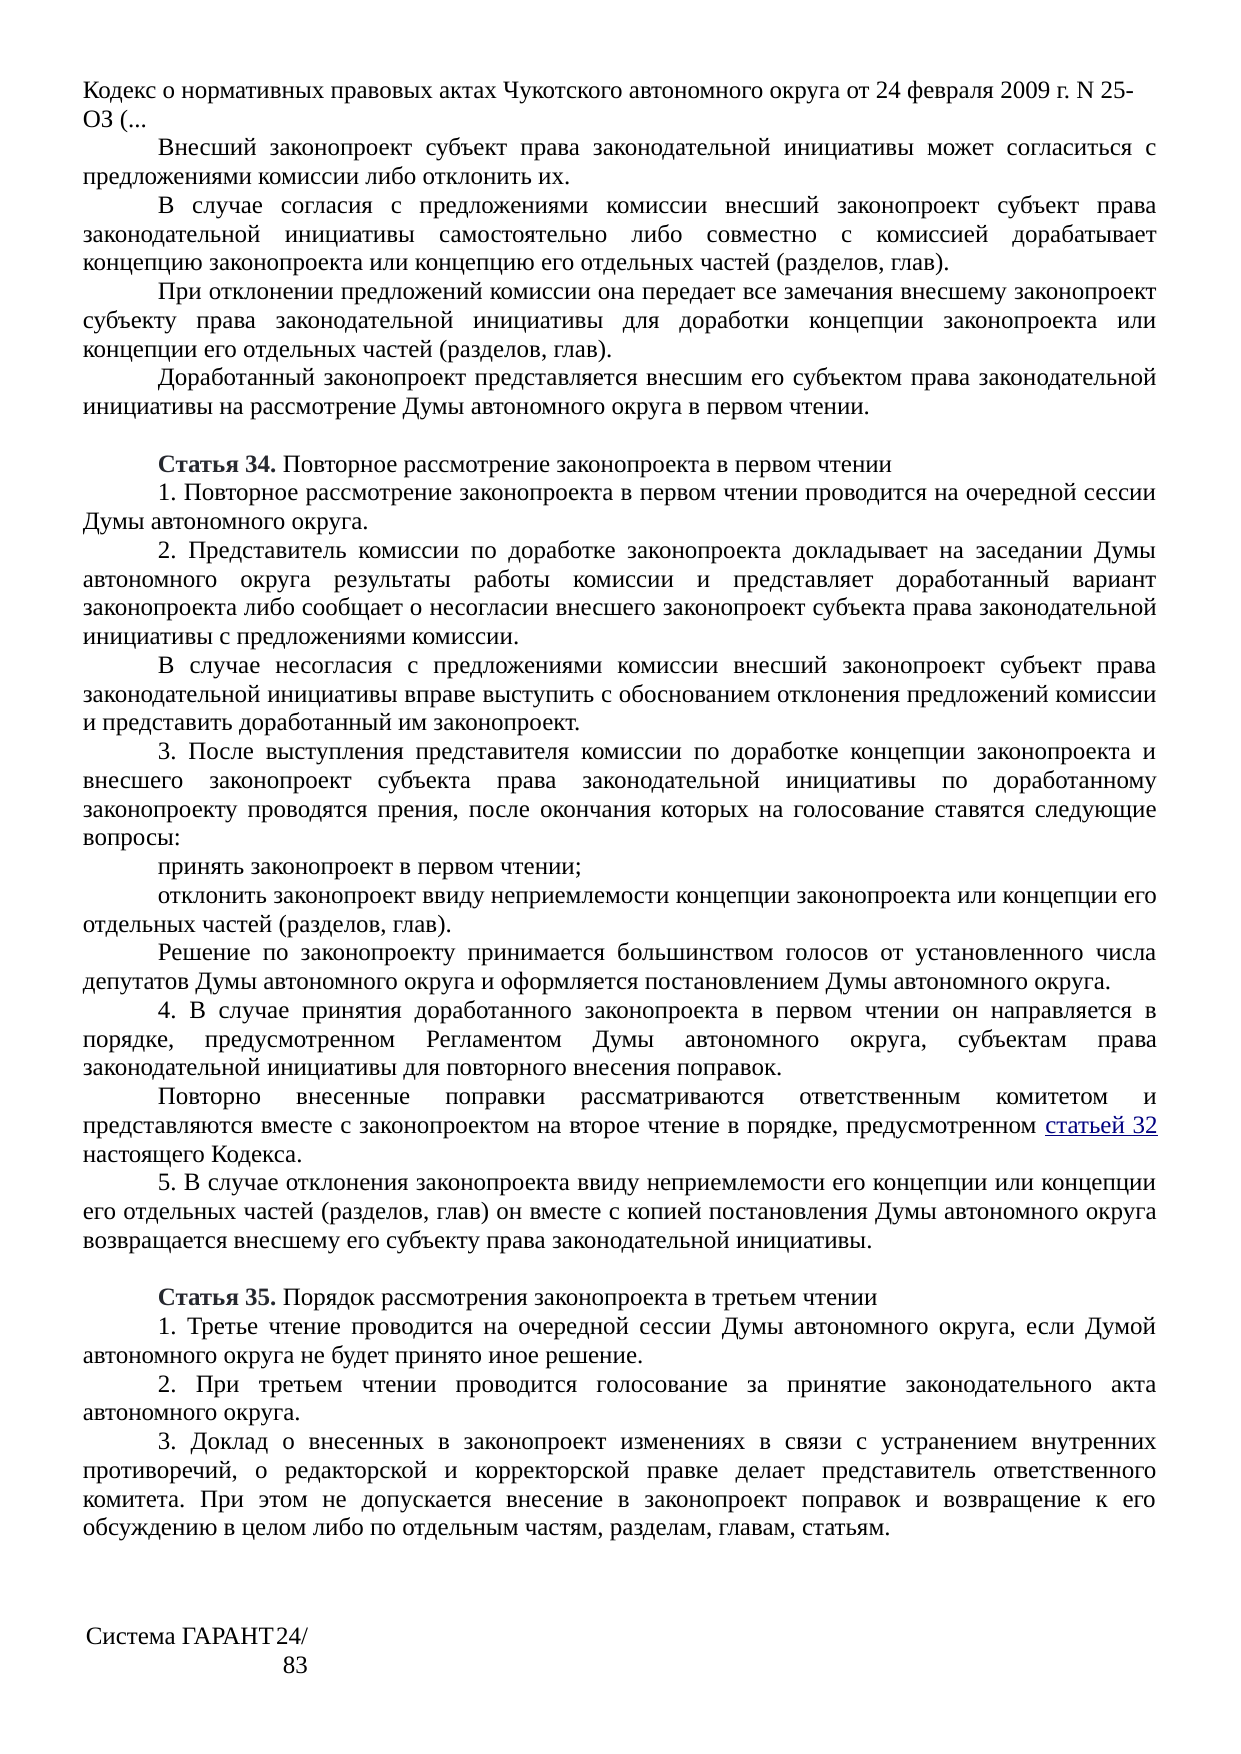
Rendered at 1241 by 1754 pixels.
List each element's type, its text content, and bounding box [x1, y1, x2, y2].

text отклонить законопроект ввиду неприемлемости концепции законопроекта или концепции его отдельных частей (разделов, глав). [83, 880, 1157, 937]
text Статья 34. Повторное рассмотрение законопроекта в первом чтении [158, 449, 1157, 477]
text Внесший законопроект субъект права законодательной инициативы может согласиться с предложениями комиссии либо отклонить их. [83, 132, 1157, 190]
text При отклонении предложений комиссии она передает все замечания внесшему законопроект субъекту права законодательной инициативы для доработки концепции законопроекта или концепции его отдельных частей (разделов, глав). [83, 276, 1157, 362]
text Доработанный законопроект представляется внесшим его субъектом права законодательной инициативы на рассмотрение Думы автономного округа в первом чтении. [83, 362, 1157, 420]
text принять законопроект в первом чтении; [83, 851, 1157, 880]
text 1. Повторное рассмотрение законопроекта в первом чтении проводится на очередной сессии Думы автономного округа. [83, 477, 1157, 535]
text 2. Представитель комиссии по доработке законопроекта докладывает на заседании Думы автономного округа результаты работы комиссии и представляет доработанный вариант законопроекта либо сообщает о несогласии внесшего законопроект субъекта права законодательной инициативы с предложениями комиссии. [83, 535, 1157, 650]
text 3. Доклад о внесенных в законопроект изменениях в связи с устранением внутренних противоречий, о редакторской и корректорской правке делает представитель ответственного комитета. При этом не допускается внесение в законопроект поправок и возвращение к его обсуждению в целом либо по отдельным частям, разделам, главам, статьям. [83, 1426, 1157, 1541]
text 2. При третьем чтении проводится голосование за принятие законодательного акта автономного округа. [83, 1369, 1157, 1426]
text Решение по законопроекту принимается большинством голосов от установленного числа депутатов Думы автономного округа и оформляется постановлением Думы автономного округа. [83, 937, 1157, 995]
text Повторно внесенные поправки рассматриваются ответственным комитетом и представляются вместе с законопроектом на второе чтение в порядке, предусмотренном статьей 32 настоящего Кодекса. [83, 1081, 1157, 1167]
text 5. В случае отклонения законопроекта ввиду неприемлемости его концепции или концепции его отдельных частей (разделов, глав) он вместе с копией постановления Думы автономного округа возвращается внесшему его субъекту права законодательной инициативы. [83, 1167, 1157, 1254]
text В случае согласия с предложениями комиссии внесший законопроект субъект права законодательной инициативы самостоятельно либо совместно с комиссией дорабатывает концепцию законопроекта или концепцию его отдельных частей (разделов, глав). [83, 190, 1157, 276]
text 4. В случае принятия доработанного законопроекта в первом чтении он направляется в порядке, предусмотренном Регламентом Думы автономного округа, субъектам права законодательной инициативы для повторного внесения поправок. [83, 995, 1157, 1081]
text Статья 35. Порядок рассмотрения законопроекта в третьем чтении [158, 1282, 1157, 1311]
text 1. Третье чтение проводится на очередной сессии Думы автономного округа, если Думой автономного округа не будет принято иное решение. [83, 1311, 1157, 1369]
text В случае несогласия с предложениями комиссии внесший законопроект субъект права законодательной инициативы вправе выступить с обоснованием отклонения предложений комиссии и представить доработанный им законопроект. [83, 650, 1157, 736]
text 3. После выступления представителя комиссии по доработке концепции законопроекта и внесшего законопроект субъекта права законодательной инициативы по доработанному законопроекту проводятся прения, после окончания которых на голосование ставятся следующие вопросы: [83, 736, 1157, 851]
